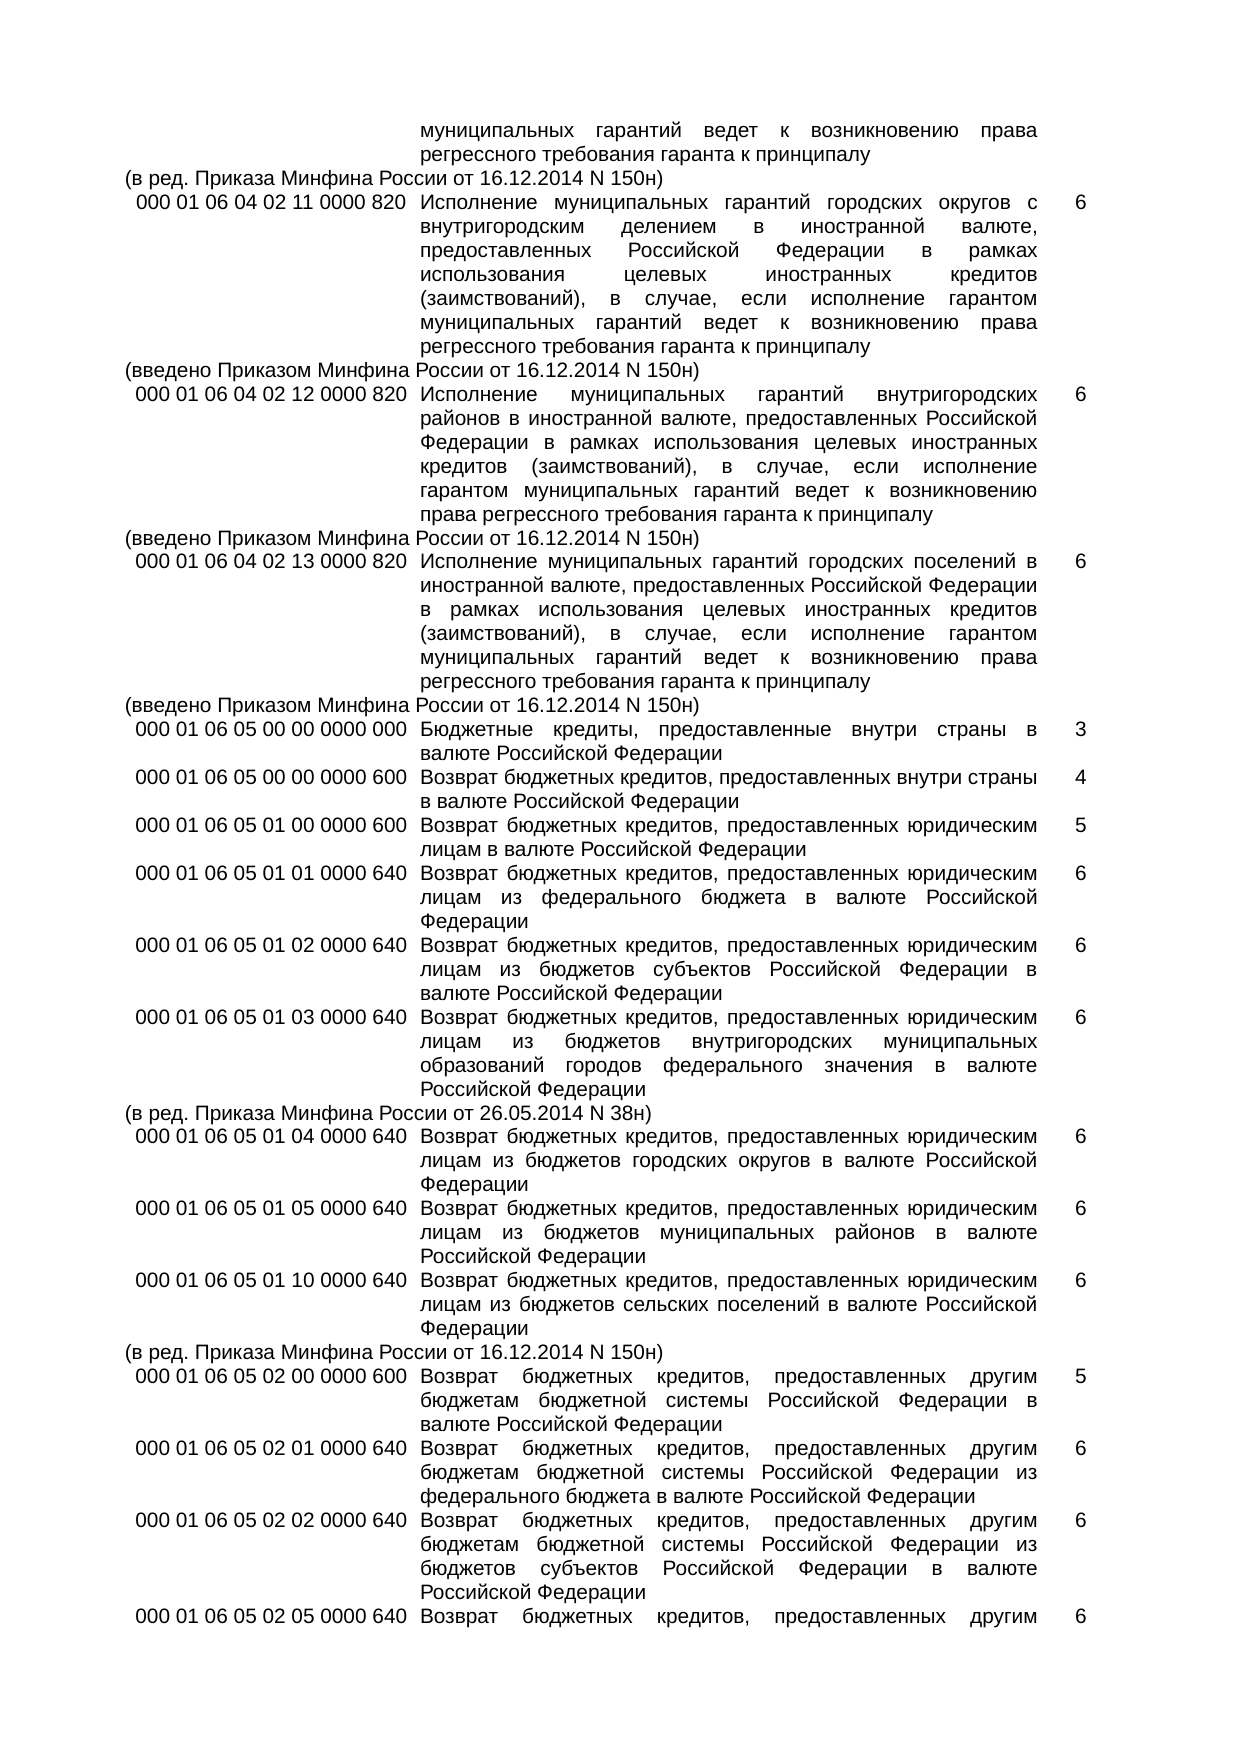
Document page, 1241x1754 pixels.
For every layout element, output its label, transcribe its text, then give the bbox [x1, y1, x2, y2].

table_cell 000 01 06 04 02 12 0000 820 [124, 382, 419, 525]
table_cell (введено Приказом Минфина России от 16.12.2014 N 150н) [124, 693, 1122, 717]
table_cell 000 01 06 05 02 01 0000 640 [124, 1436, 419, 1508]
table_cell (введено Приказом Минфина России от 16.12.2014 N 150н) [124, 358, 1122, 382]
table_cell Возврат бюджетных кредитов, предоставленных юридическим лицам в валюте Российской Федерации [419, 813, 1039, 861]
table_cell 000 01 06 05 00 00 0000 600 [124, 765, 419, 813]
table_cell Возврат бюджетных кредитов, предоставленных внутри страны в валюте Российской Федерации [419, 765, 1039, 813]
table_cell 6 [1039, 190, 1122, 358]
table_cell 6 [1039, 1268, 1122, 1340]
table_cell Возврат бюджетных кредитов, предоставленных другим бюджетам бюджетной системы Российской Федерации из федерального бюджета в валюте Российской Федерации [419, 1436, 1039, 1508]
table_cell Исполнение муниципальных гарантий внутригородских районов в иностранной валюте, предоставленных Российской Федерации в рамках использования целевых иностранных кредитов (заимствований), в случае, если исполнение гарантом муниципальных гарантий ведет к возникновению права регрессного требования гаранта к принципалу [419, 382, 1039, 525]
table_cell 6 [1039, 382, 1122, 525]
table_cell Возврат бюджетных кредитов, предоставленных юридическим лицам из федерального бюджета в валюте Российской Федерации [419, 861, 1039, 933]
table_cell 5 [1039, 1364, 1122, 1436]
table_cell Возврат бюджетных кредитов, предоставленных юридическим лицам из бюджетов внутригородских муниципальных образований городов федерального значения в валюте Российской Федерации [419, 1005, 1039, 1100]
table_cell 000 01 06 05 02 05 0000 640 [124, 1604, 419, 1627]
table_cell 6 [1039, 861, 1122, 933]
table_cell (в ред. Приказа Минфина России от 16.12.2014 N 150н) [124, 1340, 1122, 1364]
table_cell Возврат бюджетных кредитов, предоставленных юридическим лицам из бюджетов сельских поселений в валюте Российской Федерации [419, 1268, 1039, 1340]
table_cell (в ред. Приказа Минфина России от 16.12.2014 N 150н) [124, 166, 1122, 190]
table_cell [1039, 118, 1122, 166]
table_cell Исполнение муниципальных гарантий городских поселений в иностранной валюте, предоставленных Российской Федерации в рамках использования целевых иностранных кредитов (заимствований), в случае, если исполнение гарантом муниципальных гарантий ведет к возникновению права регрессного требования гаранта к принципалу [419, 549, 1039, 693]
table_cell 6 [1039, 1604, 1122, 1627]
table_cell муниципальных гарантий ведет к возникновению права регрессного требования гаранта к принципалу [419, 118, 1039, 166]
table_cell [124, 118, 419, 166]
table_cell 000 01 06 05 01 05 0000 640 [124, 1196, 419, 1268]
table_cell 000 01 06 05 02 00 0000 600 [124, 1364, 419, 1436]
table_cell Бюджетные кредиты, предоставленные внутри страны в валюте Российской Федерации [419, 717, 1039, 765]
table_cell 000 01 06 05 02 02 0000 640 [124, 1508, 419, 1603]
table_cell 3 [1039, 717, 1122, 765]
table_cell 4 [1039, 765, 1122, 813]
table_cell 5 [1039, 813, 1122, 861]
table_cell Возврат бюджетных кредитов, предоставленных юридическим лицам из бюджетов муниципальных районов в валюте Российской Федерации [419, 1196, 1039, 1268]
table_cell Возврат бюджетных кредитов, предоставленных другим бюджетам бюджетной системы Российской Федерации в валюте Российской Федерации [419, 1364, 1039, 1436]
table_cell Возврат бюджетных кредитов, предоставленных юридическим лицам из бюджетов городских округов в валюте Российской Федерации [419, 1124, 1039, 1196]
table_cell Возврат бюджетных кредитов, предоставленных юридическим лицам из бюджетов субъектов Российской Федерации в валюте Российской Федерации [419, 933, 1039, 1004]
table_cell 000 01 06 05 00 00 0000 000 [124, 717, 419, 765]
table_cell (введено Приказом Минфина России от 16.12.2014 N 150н) [124, 525, 1122, 549]
table_cell 6 [1039, 933, 1122, 1004]
table_cell 000 01 06 05 01 04 0000 640 [124, 1124, 419, 1196]
table_cell (в ред. Приказа Минфина России от 26.05.2014 N 38н) [124, 1100, 1122, 1124]
table_cell 6 [1039, 1436, 1122, 1508]
table_cell Возврат бюджетных кредитов, предоставленных другим бюджетам бюджетной системы Российской Федерации из бюджетов субъектов Российской Федерации в валюте Российской Федерации [419, 1508, 1039, 1603]
table_cell 000 01 06 05 01 10 0000 640 [124, 1268, 419, 1340]
table_cell Исполнение муниципальных гарантий городских округов с внутригородским делением в иностранной валюте, предоставленных Российской Федерации в рамках использования целевых иностранных кредитов (заимствований), в случае, если исполнение гарантом муниципальных гарантий ведет к возникновению права регрессного требования гаранта к принципалу [419, 190, 1039, 358]
table_cell 000 01 06 05 01 02 0000 640 [124, 933, 419, 1004]
table_cell 000 01 06 05 01 00 0000 600 [124, 813, 419, 861]
table_cell 6 [1039, 1124, 1122, 1196]
table_cell 6 [1039, 549, 1122, 693]
table_cell 000 01 06 04 02 11 0000 820 [124, 190, 419, 358]
table_cell 6 [1039, 1005, 1122, 1100]
table_cell 6 [1039, 1508, 1122, 1603]
table_cell Возврат бюджетных кредитов, предоставленных другим [419, 1604, 1039, 1627]
table_cell 6 [1039, 1196, 1122, 1268]
table_cell 000 01 06 05 01 03 0000 640 [124, 1005, 419, 1100]
table_cell 000 01 06 05 01 01 0000 640 [124, 861, 419, 933]
table_cell 000 01 06 04 02 13 0000 820 [124, 549, 419, 693]
